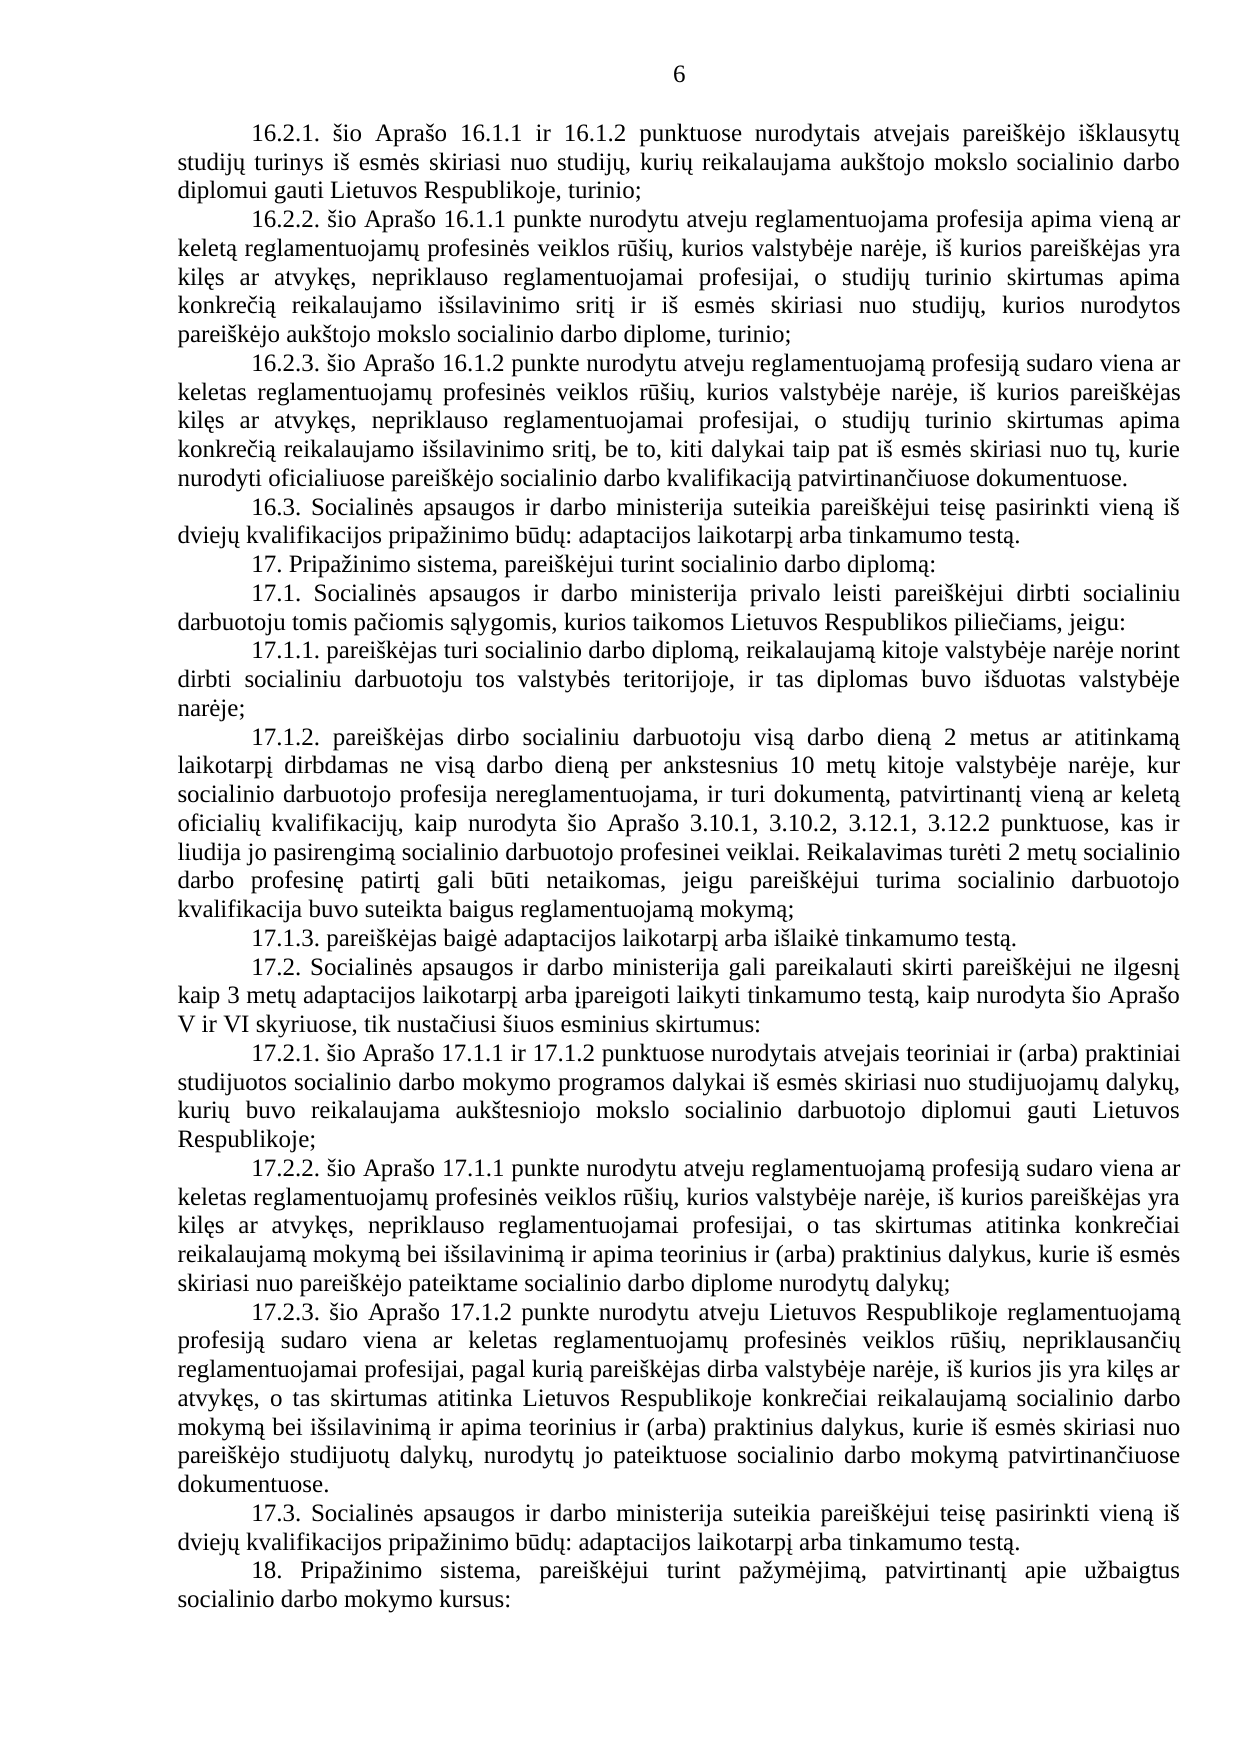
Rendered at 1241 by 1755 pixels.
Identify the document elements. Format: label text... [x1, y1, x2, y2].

text 17.3. Socialinės apsaugos ir darbo ministerija suteikia pareiškėjui teisę pasirinkti vieną iš dviejų kvalifikacijos pripažinimo būdų: adaptacijos laikotarpį arba tinkamumo testą. [177, 1498, 1181, 1556]
text 16.2.3. šio Aprašo 16.1.2 punkte nurodytu atveju reglamentuojamą profesiją sudaro viena ar keletas reglamentuojamų profesinės veiklos rūšių, kurios valstybėje narėje, iš kurios pareiškėjas kilęs ar atvykęs, nepriklauso reglamentuojamai profesijai, o studijų turinio skirtumas apima konkrečią reikalaujamo išsilavinimo sritį, be to, kiti dalykai taip pat iš esmės skiriasi nuo tų, kurie nurodyti oficialiuose pareiškėjo socialinio darbo kvalifikaciją patvirtinančiuose dokumentuose. [177, 348, 1181, 492]
text 17.2.3. šio Aprašo 17.1.2 punkte nurodytu atveju Lietuvos Respublikoje reglamentuojamą profesiją sudaro viena ar keletas reglamentuojamų profesinės veiklos rūšių, nepriklausančių reglamentuojamai profesijai, pagal kurią pareiškėjas dirba valstybėje narėje, iš kurios jis yra kilęs ar atvykęs, o tas skirtumas atitinka Lietuvos Respublikoje konkrečiai reikalaujamą socialinio darbo mokymą bei išsilavinimą ir apima teorinius ir (arba) praktinius dalykus, kurie iš esmės skiriasi nuo pareiškėjo studijuotų dalykų, nurodytų jo pateiktuose socialinio darbo mokymą patvirtinančiuose dokumentuose. [177, 1297, 1181, 1498]
text 18. Pripažinimo sistema, pareiškėjui turint pažymėjimą, patvirtinantį apie užbaigtus socialinio darbo mokymo kursus: [177, 1556, 1181, 1613]
text 17.2.2. šio Aprašo 17.1.1 punkte nurodytu atveju reglamentuojamą profesiją sudaro viena ar keletas reglamentuojamų profesinės veiklos rūšių, kurios valstybėje narėje, iš kurios pareiškėjas yra kilęs ar atvykęs, nepriklauso reglamentuojamai profesijai, o tas skirtumas atitinka konkrečiai reikalaujamą mokymą bei išsilavinimą ir apima teorinius ir (arba) praktinius dalykus, kurie iš esmės skiriasi nuo pareiškėjo pateiktame socialinio darbo diplome nurodytų dalykų; [177, 1153, 1181, 1297]
text 16.2.2. šio Aprašo 16.1.1 punkte nurodytu atveju reglamentuojama profesija apima vieną ar keletą reglamentuojamų profesinės veiklos rūšių, kurios valstybėje narėje, iš kurios pareiškėjas yra kilęs ar atvykęs, nepriklauso reglamentuojamai profesijai, o studijų turinio skirtumas apima konkrečią reikalaujamo išsilavinimo sritį ir iš esmės skiriasi nuo studijų, kurios nurodytos pareiškėjo aukštojo mokslo socialinio darbo diplome, turinio; [177, 204, 1181, 348]
text 17.1.2. pareiškėjas dirbo socialiniu darbuotoju visą darbo dieną 2 metus ar atitinkamą laikotarpį dirbdamas ne visą darbo dieną per ankstesnius 10 metų kitoje valstybėje narėje, kur socialinio darbuotojo profesija nereglamentuojama, ir turi dokumentą, patvirtinantį vieną ar keletą oficialių kvalifikacijų, kaip nurodyta šio Aprašo 3.10.1, 3.10.2, 3.12.1, 3.12.2 punktuose, kas ir liudija jo pasirengimą socialinio darbuotojo profesinei veiklai. Reikalavimas turėti 2 metų socialinio darbo profesinę patirtį gali būti netaikomas, jeigu pareiškėjui turima socialinio darbuotojo kvalifikacija buvo suteikta baigus reglamentuojamą mokymą; [177, 722, 1181, 923]
text 17.2. Socialinės apsaugos ir darbo ministerija gali pareikalauti skirti pareiškėjui ne ilgesnį kaip 3 metų adaptacijos laikotarpį arba įpareigoti laikyti tinkamumo testą, kaip nurodyta šio Aprašo V ir VI skyriuose, tik nustačiusi šiuos esminius skirtumus: [177, 952, 1181, 1038]
text 17.2.1. šio Aprašo 17.1.1 ir 17.1.2 punktuose nurodytais atvejais teoriniai ir (arba) praktiniai studijuotos socialinio darbo mokymo programos dalykai iš esmės skiriasi nuo studijuojamų dalykų, kurių buvo reikalaujama aukštesniojo mokslo socialinio darbuotojo diplomui gauti Lietuvos Respublikoje; [177, 1038, 1181, 1153]
text 16.3. Socialinės apsaugos ir darbo ministerija suteikia pareiškėjui teisę pasirinkti vieną iš dviejų kvalifikacijos pripažinimo būdų: adaptacijos laikotarpį arba tinkamumo testą. [177, 492, 1181, 549]
text 17.1. Socialinės apsaugos ir darbo ministerija privalo leisti pareiškėjui dirbti socialiniu darbuotoju tomis pačiomis sąlygomis, kurios taikomos Lietuvos Respublikos piliečiams, jeigu: [177, 578, 1181, 636]
text 16.2.1. šio Aprašo 16.1.1 ir 16.1.2 punktuose nurodytais atvejais pareiškėjo išklausytų studijų turinys iš esmės skiriasi nuo studijų, kurių reikalaujama aukštojo mokslo socialinio darbo diplomui gauti Lietuvos Respublikoje, turinio; [177, 118, 1181, 204]
text 17.1.1. pareiškėjas turi socialinio darbo diplomą, reikalaujamą kitoje valstybėje narėje norint dirbti socialiniu darbuotoju tos valstybės teritorijoje, ir tas diplomas buvo išduotas valstybėje narėje; [177, 636, 1181, 722]
text 17. Pripažinimo sistema, pareiškėjui turint socialinio darbo diplomą: [177, 549, 1181, 578]
text 17.1.3. pareiškėjas baigė adaptacijos laikotarpį arba išlaikė tinkamumo testą. [177, 923, 1181, 952]
